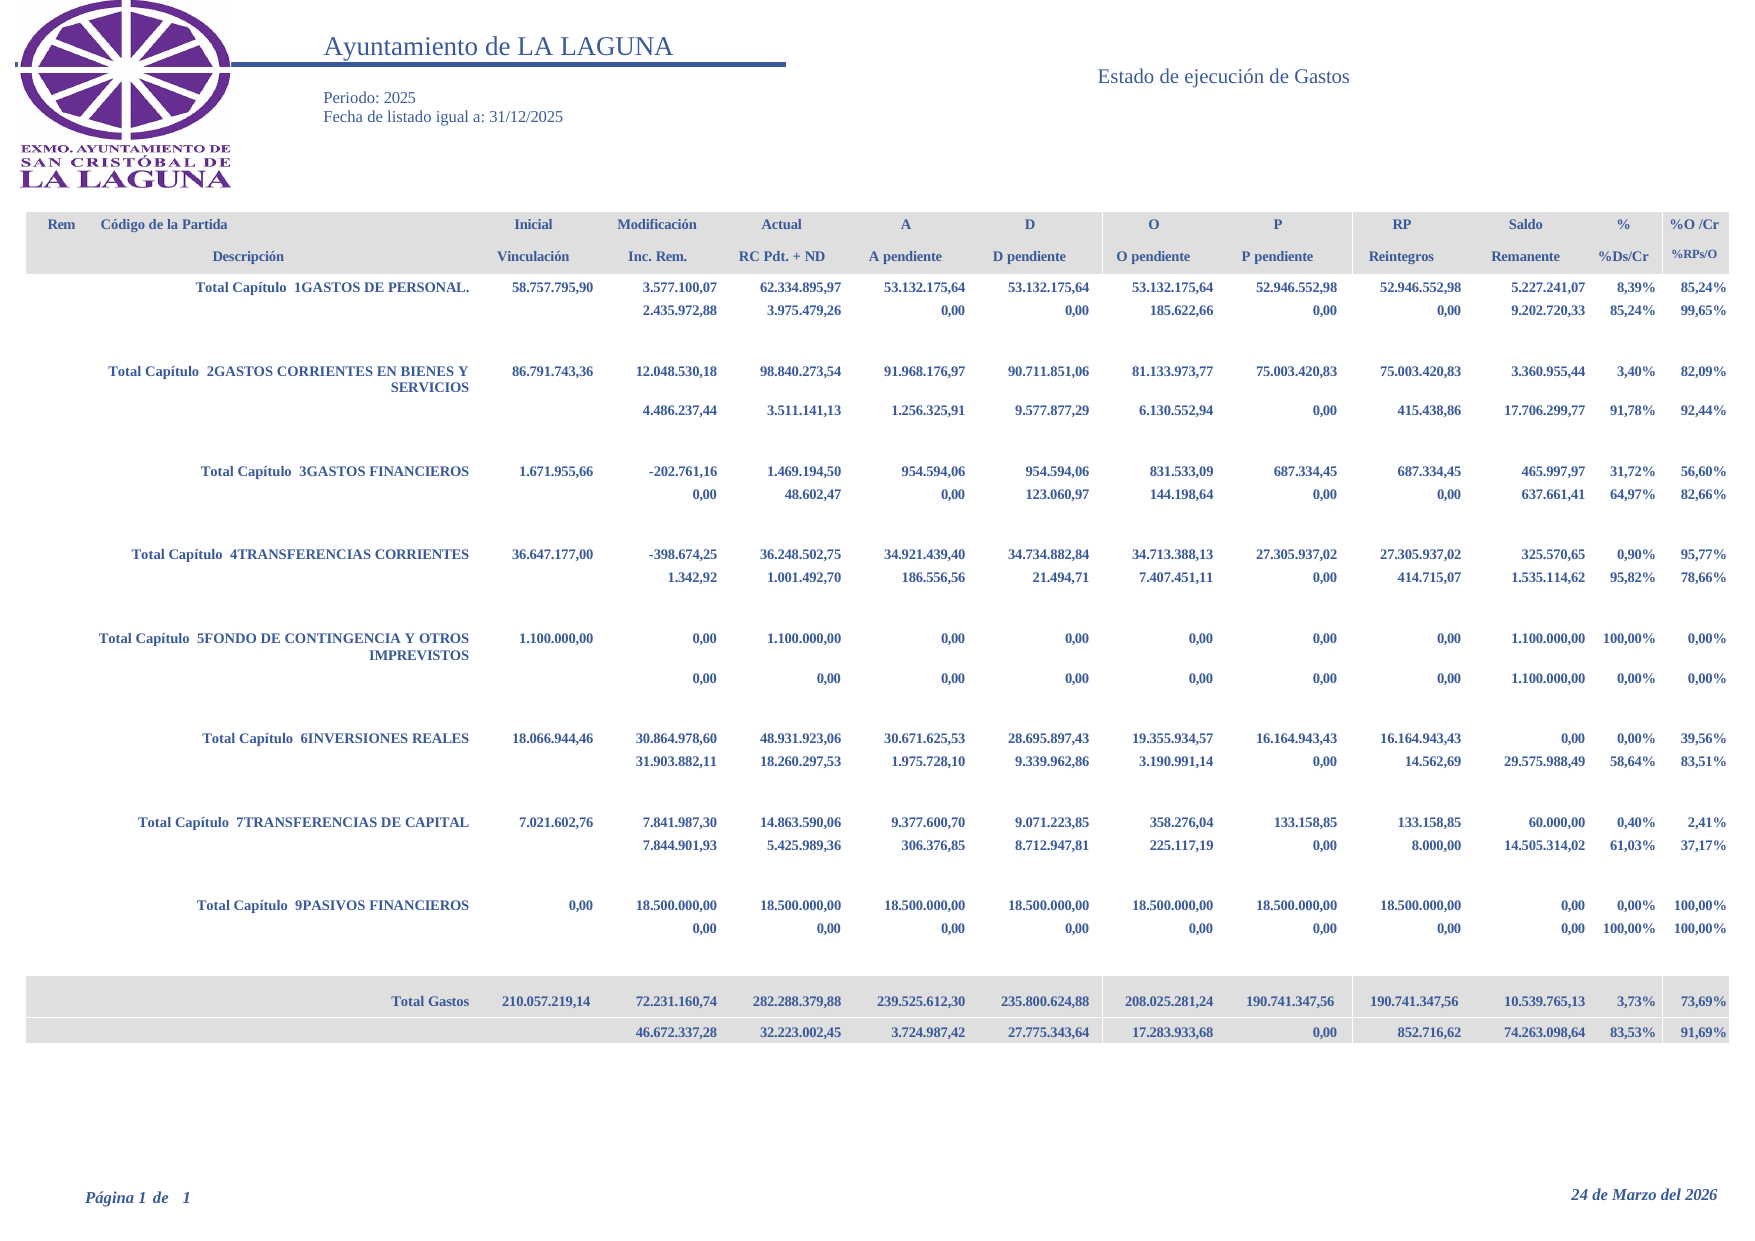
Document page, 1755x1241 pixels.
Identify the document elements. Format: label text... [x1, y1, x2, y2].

table_cell [26, 834, 87, 876]
table_cell [483, 667, 605, 708]
table_header P [1227, 212, 1352, 240]
table_cell [87, 399, 483, 441]
table_cell 282.288.379,88 [728, 976, 855, 1017]
table_cell [483, 750, 605, 792]
table_cell 325.570,65 [1476, 525, 1591, 566]
table_cell 0,00 [605, 608, 728, 667]
table_cell 0,00 [1476, 709, 1591, 750]
table_cell 60.000,00 [1476, 792, 1591, 834]
table_cell 0,00 [605, 917, 728, 976]
table_cell 48.602,47 [728, 483, 855, 524]
table_cell 1.100.000,00 [1476, 608, 1591, 667]
table_cell D pendiente [979, 240, 1102, 274]
table_cell 0,00 [605, 483, 728, 524]
table_cell [483, 1018, 605, 1043]
table_cell 52.946.552,98 [1227, 275, 1352, 299]
table_cell %RPs/O [1663, 240, 1729, 274]
table_cell 1.256.325,91 [855, 399, 979, 441]
table_cell 306.376,85 [855, 834, 979, 876]
table_cell 0,00 [605, 667, 728, 708]
table_cell [26, 341, 87, 399]
table_cell 0,00 [979, 299, 1102, 341]
table_cell 0,90% [1591, 525, 1662, 566]
table_header RP [1353, 212, 1476, 240]
table_cell [87, 566, 483, 608]
table_cell [483, 483, 605, 524]
table_cell [87, 750, 483, 792]
text Ayuntamiento de LA LAGUNA [323, 30, 1739, 62]
table_cell 0,00 [979, 608, 1102, 667]
table_cell 12.048.530,18 [605, 341, 728, 399]
table_cell [87, 1018, 483, 1043]
table_cell 27.305.937,02 [1227, 525, 1352, 566]
table_cell 64,97% [1591, 483, 1662, 524]
table_header Código de la Partida [87, 212, 483, 240]
table_cell 14.505.314,02 [1476, 834, 1591, 876]
table_cell 85,24% [1663, 275, 1729, 299]
table_cell [483, 566, 605, 608]
table_cell Total Capítulo 5FONDO DE CONTINGENCIA Y OTROS IMPREVISTOS [87, 608, 483, 667]
table_cell 18.500.000,00 [1353, 876, 1476, 917]
table_cell 100,00% [1663, 876, 1729, 917]
table_cell 208.025.281,24 [1103, 976, 1227, 1017]
table_cell 3,40% [1591, 341, 1662, 399]
table_cell -398.674,25 [605, 525, 728, 566]
table_cell 852.716,62 [1353, 1018, 1476, 1043]
table_cell 2.435.972,88 [605, 299, 728, 341]
table_cell [483, 917, 605, 976]
table_cell 34.734.882,84 [979, 525, 1102, 566]
table_cell 81.133.973,77 [1103, 341, 1227, 399]
table_cell 0,00 [855, 917, 979, 976]
table_cell 144.198,64 [1103, 483, 1227, 524]
table_cell 27.775.343,64 [979, 1018, 1102, 1043]
table_cell 3.360.955,44 [1476, 341, 1591, 399]
table_cell 53.132.175,64 [855, 275, 979, 299]
table_cell [26, 976, 87, 1017]
table_cell 1.100.000,00 [1476, 667, 1591, 708]
table_cell 637.661,41 [1476, 483, 1591, 524]
table_cell 0,00 [1353, 917, 1476, 976]
table_cell Inc. Rem. [605, 240, 728, 274]
table_cell Total Gastos [87, 976, 483, 1017]
table_cell 3.975.479,26 [728, 299, 855, 341]
table_cell 0,00 [1227, 483, 1352, 524]
table_cell 1.100.000,00 [728, 608, 855, 667]
table_cell Total Capítulo 6INVERSIONES REALES [87, 709, 483, 750]
table_cell 37,17% [1663, 834, 1729, 876]
table_cell 8,39% [1591, 275, 1662, 299]
table_cell 414.715,07 [1353, 566, 1476, 608]
table_cell [26, 299, 87, 341]
table_cell 1.975.728,10 [855, 750, 979, 792]
table_cell 1.469.194,50 [728, 441, 855, 483]
table_cell 98.840.273,54 [728, 341, 855, 399]
table_cell 954.594,06 [979, 441, 1102, 483]
table_cell 18.500.000,00 [1103, 876, 1227, 917]
table_cell 52.946.552,98 [1353, 275, 1476, 299]
table_cell 9.071.223,85 [979, 792, 1102, 834]
table_cell [483, 399, 605, 441]
table_cell 0,00 [1227, 750, 1352, 792]
table_cell 36.647.177,00 [483, 525, 605, 566]
table_header Saldo [1476, 212, 1591, 240]
table_cell 0,00 [1353, 608, 1476, 667]
table_cell [26, 608, 87, 667]
table_cell 5.227.241,07 [1476, 275, 1591, 299]
table_cell 7.844.901,93 [605, 834, 728, 876]
table_cell 133.158,85 [1353, 792, 1476, 834]
table_cell 0,00 [855, 667, 979, 708]
table_cell 83,51% [1663, 750, 1729, 792]
table_cell 0,00 [1353, 299, 1476, 341]
table_cell 0,00 [1103, 608, 1227, 667]
table_cell 7.021.602,76 [483, 792, 605, 834]
table_cell 0,00 [979, 667, 1102, 708]
table_cell 133.158,85 [1227, 792, 1352, 834]
table_cell 0,00 [1353, 483, 1476, 524]
table_cell 239.525.612,30 [855, 976, 979, 1017]
table_cell 0,00 [1476, 876, 1591, 917]
table_cell 92,44% [1663, 399, 1729, 441]
table_cell 0,00 [1227, 667, 1352, 708]
table_cell [26, 917, 87, 976]
table_cell 8.712.947,81 [979, 834, 1102, 876]
table_cell 91.968.176,97 [855, 341, 979, 399]
table_cell 0,00% [1591, 667, 1662, 708]
table_cell 185.622,66 [1103, 299, 1227, 341]
table_cell 3.577.100,07 [605, 275, 728, 299]
table_header Rem [26, 212, 87, 240]
table_cell 18.500.000,00 [979, 876, 1102, 917]
table_cell %Ds/Cr [1591, 240, 1662, 274]
table_cell 61,03% [1591, 834, 1662, 876]
table_cell Total Capítulo 4TRANSFERENCIAS CORRIENTES [87, 525, 483, 566]
table_cell P pendiente [1227, 240, 1352, 274]
table_cell 1.100.000,00 [483, 608, 605, 667]
table_cell [26, 566, 87, 608]
table_cell 0,00 [728, 667, 855, 708]
table_cell 21.494,71 [979, 566, 1102, 608]
table_cell [26, 525, 87, 566]
table_cell 3.724.987,42 [855, 1018, 979, 1043]
table_cell 0,00 [1227, 917, 1352, 976]
table_cell 75.003.420,83 [1353, 341, 1476, 399]
table_cell 9.339.962,86 [979, 750, 1102, 792]
table_cell 954.594,06 [855, 441, 979, 483]
table_cell 0,00 [855, 483, 979, 524]
table_cell 58.757.795,90 [483, 275, 605, 299]
table_cell 99,65% [1663, 299, 1729, 341]
table_cell Vinculación [483, 240, 605, 274]
table_cell 1.001.492,70 [728, 566, 855, 608]
table_cell Total Capítulo 2GASTOS CORRIENTES EN BIENES Y SERVICIOS [87, 341, 483, 399]
table_cell 58,64% [1591, 750, 1662, 792]
table_cell O pendiente [1103, 240, 1227, 274]
table_cell 0,00% [1663, 608, 1729, 667]
table_cell 0,00% [1591, 709, 1662, 750]
table_cell 0,00 [1227, 608, 1352, 667]
table_cell 48.931.923,06 [728, 709, 855, 750]
table_cell 28.695.897,43 [979, 709, 1102, 750]
table_cell 7.407.451,11 [1103, 566, 1227, 608]
table_cell 16.164.943,43 [1227, 709, 1352, 750]
table_cell [483, 834, 605, 876]
table_cell 18.500.000,00 [855, 876, 979, 917]
table_cell 91,69% [1663, 1018, 1729, 1043]
table_cell 53.132.175,64 [979, 275, 1102, 299]
table_cell 3,73% [1591, 976, 1662, 1017]
table_cell 17.706.299,77 [1476, 399, 1591, 441]
text Periodo: 2025 [323, 88, 1739, 107]
table_cell 2,41% [1663, 792, 1729, 834]
table_cell 0,00 [1103, 917, 1227, 976]
table_cell 358.276,04 [1103, 792, 1227, 834]
table_cell 95,82% [1591, 566, 1662, 608]
table_cell 0,00 [1227, 834, 1352, 876]
table_cell 82,09% [1663, 341, 1729, 399]
table_cell 53.132.175,64 [1103, 275, 1227, 299]
table_cell 0,00 [855, 608, 979, 667]
table_cell [26, 750, 87, 792]
table_header A [855, 212, 979, 240]
table_cell 0,00 [1476, 917, 1591, 976]
table_cell 36.248.502,75 [728, 525, 855, 566]
table_cell 465.997,97 [1476, 441, 1591, 483]
table_header %O /Cr [1663, 212, 1729, 240]
table_cell 19.355.934,57 [1103, 709, 1227, 750]
table_cell [87, 834, 483, 876]
table_cell [26, 1018, 87, 1043]
table_cell 100,00% [1591, 917, 1662, 976]
table_cell [26, 483, 87, 524]
table_cell 18.500.000,00 [1227, 876, 1352, 917]
table_cell 1.535.114,62 [1476, 566, 1591, 608]
table_cell 8.000,00 [1353, 834, 1476, 876]
table_cell Total Capítulo 7TRANSFERENCIAS DE CAPITAL [87, 792, 483, 834]
table_cell 56,60% [1663, 441, 1729, 483]
table_cell [87, 917, 483, 976]
table_cell 91,78% [1591, 399, 1662, 441]
table_cell 0,00 [855, 299, 979, 341]
table_cell 32.223.002,45 [728, 1018, 855, 1043]
table_cell 1.342,92 [605, 566, 728, 608]
table_cell 190.741.347,56 [1353, 976, 1476, 1017]
table_cell [26, 275, 87, 299]
table_cell 73,69% [1663, 976, 1729, 1017]
table_cell 82,66% [1663, 483, 1729, 524]
table_cell 27.305.937,02 [1353, 525, 1476, 566]
table_cell 85,24% [1591, 299, 1662, 341]
table_cell 190.741.347,56 [1227, 976, 1352, 1017]
table_cell 210.057.219,14 [483, 976, 605, 1017]
table_cell 100,00% [1663, 917, 1729, 976]
table_header Inicial [483, 212, 605, 240]
table_cell 0,00 [1353, 667, 1476, 708]
table_header D [979, 212, 1102, 240]
table_cell Descripción [87, 240, 483, 274]
table_cell [26, 441, 87, 483]
table_cell 0,00% [1663, 667, 1729, 708]
table_cell 95,77% [1663, 525, 1729, 566]
table_cell 0,00 [1227, 299, 1352, 341]
table_cell RC Pdt. + ND [728, 240, 855, 274]
table_cell 100,00% [1591, 608, 1662, 667]
table_cell 31.903.882,11 [605, 750, 728, 792]
table_cell [26, 667, 87, 708]
table_cell 34.713.388,13 [1103, 525, 1227, 566]
table_cell 14.562,69 [1353, 750, 1476, 792]
table_cell 0,00 [1103, 667, 1227, 708]
table_cell 46.672.337,28 [605, 1018, 728, 1043]
table_cell 687.334,45 [1353, 441, 1476, 483]
table_cell 123.060,97 [979, 483, 1102, 524]
table_cell 74.263.098,64 [1476, 1018, 1591, 1043]
table_cell 9.577.877,29 [979, 399, 1102, 441]
table_cell 7.841.987,30 [605, 792, 728, 834]
table_cell 0,00 [1227, 566, 1352, 608]
table_cell Reintegros [1353, 240, 1476, 274]
table_header Actual [728, 212, 855, 240]
table_cell 235.800.624,88 [979, 976, 1102, 1017]
table_cell 0,00% [1591, 876, 1662, 917]
text Estado de ejecución de Gastos [323, 65, 1739, 88]
table_cell 0,00 [483, 876, 605, 917]
table_cell [26, 709, 87, 750]
table_cell 415.438,86 [1353, 399, 1476, 441]
table_cell 75.003.420,83 [1227, 341, 1352, 399]
table_cell [87, 299, 483, 341]
table_cell 831.533,09 [1103, 441, 1227, 483]
table_cell 18.260.297,53 [728, 750, 855, 792]
table_header % [1591, 212, 1662, 240]
table_cell [87, 667, 483, 708]
table_cell 1.671.955,66 [483, 441, 605, 483]
table_cell Total Capítulo 1GASTOS DE PERSONAL. [87, 275, 483, 299]
table_cell [26, 240, 87, 274]
table_cell 6.130.552,94 [1103, 399, 1227, 441]
text Fecha de listado igual a: 31/12/2025 [323, 107, 1739, 126]
table_cell [26, 399, 87, 441]
table_cell 62.334.895,97 [728, 275, 855, 299]
table_cell 9.377.600,70 [855, 792, 979, 834]
table_cell 186.556,56 [855, 566, 979, 608]
table_cell 4.486.237,44 [605, 399, 728, 441]
table_header O [1103, 212, 1227, 240]
table_cell 0,00 [1227, 1018, 1352, 1043]
table_cell [87, 483, 483, 524]
table_cell 3.511.141,13 [728, 399, 855, 441]
table_cell 0,00 [728, 917, 855, 976]
table_cell 86.791.743,36 [483, 341, 605, 399]
table_cell 83,53% [1591, 1018, 1662, 1043]
table_cell [26, 876, 87, 917]
table_cell 29.575.988,49 [1476, 750, 1591, 792]
table_cell 0,00 [1227, 399, 1352, 441]
table_cell 687.334,45 [1227, 441, 1352, 483]
table_cell 39,56% [1663, 709, 1729, 750]
table_cell 31,72% [1591, 441, 1662, 483]
table_cell [483, 299, 605, 341]
table_cell [26, 792, 87, 834]
table_cell 90.711.851,06 [979, 341, 1102, 399]
table_cell 34.921.439,40 [855, 525, 979, 566]
table_cell 5.425.989,36 [728, 834, 855, 876]
table_header Modificación [605, 212, 728, 240]
table_cell Total Capítulo 3GASTOS FINANCIEROS [87, 441, 483, 483]
table_cell 9.202.720,33 [1476, 299, 1591, 341]
table_cell 30.671.625,53 [855, 709, 979, 750]
table_cell 18.066.944,46 [483, 709, 605, 750]
table_cell -202.761,16 [605, 441, 728, 483]
table_cell 0,00 [979, 917, 1102, 976]
table_cell 3.190.991,14 [1103, 750, 1227, 792]
table_cell 18.500.000,00 [605, 876, 728, 917]
table_cell 30.864.978,60 [605, 709, 728, 750]
table_cell 14.863.590,06 [728, 792, 855, 834]
table_cell 17.283.933,68 [1103, 1018, 1227, 1043]
table_cell Remanente [1476, 240, 1591, 274]
table_cell 225.117,19 [1103, 834, 1227, 876]
table_cell 18.500.000,00 [728, 876, 855, 917]
table_cell 10.539.765,13 [1476, 976, 1591, 1017]
table_cell 0,40% [1591, 792, 1662, 834]
table_cell Total Capítulo 9PASIVOS FINANCIEROS [87, 876, 483, 917]
table_cell 16.164.943,43 [1353, 709, 1476, 750]
table_cell 72.231.160,74 [605, 976, 728, 1017]
table_cell 78,66% [1663, 566, 1729, 608]
table_cell A pendiente [855, 240, 979, 274]
